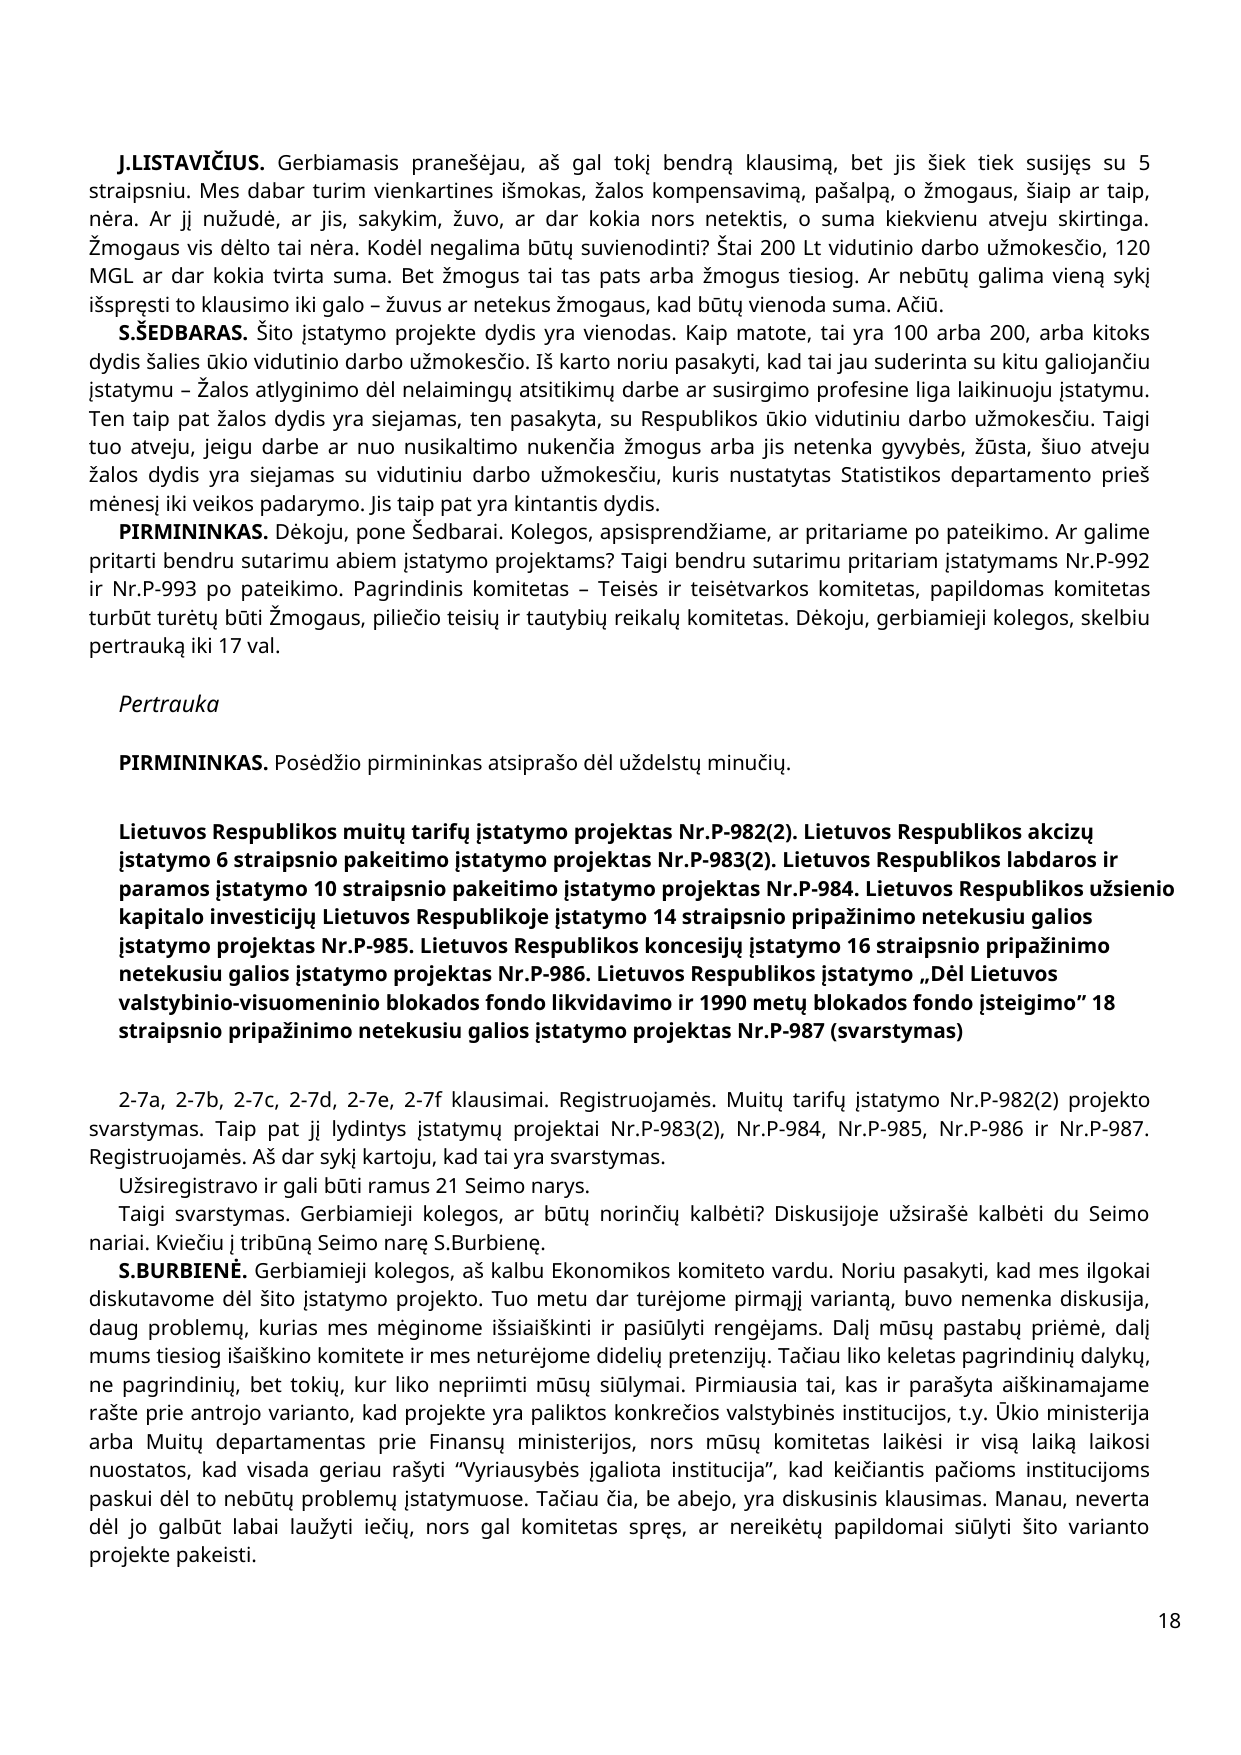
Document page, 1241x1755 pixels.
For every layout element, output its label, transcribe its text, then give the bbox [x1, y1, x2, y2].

text PIRMININKAS. Dėkoju, pone Šedbarai. Kolegos, apsisprendžiame, ar pritariame po pateikimo. Ar galime pritarti bendru sutarimu abiem įstatymo projektams? Taigi bendru sutarimu pritariam įstatymams Nr.P-992 ir Nr.P-993 po pateikimo. Pagrindinis komitetas – Teisės ir teisėtvarkos komitetas, papildomas komitetas turbūt turėtų būti Žmogaus, piliečio teisių ir tautybių reikalų komitetas. Dėkoju, gerbiamieji kolegos, skelbiu pertrauką iki 17 val. [89, 517, 1152, 659]
text Taigi svarstymas. Gerbiamieji kolegos, ar būtų norinčių kalbėti? Diskusijoje užsirašė kalbėti du Seimo nariai. Kviečiu į tribūną Seimo narę S.Burbienę. [89, 1199, 1152, 1256]
text S.ŠEDBARAS. Šito įstatymo projekte dydis yra vienodas. Kaip matote, tai yra 100 arba 200, arba kitoks dydis šalies ūkio vidutinio darbo užmokesčio. Iš karto noriu pasakyti, kad tai jau suderinta su kitu galiojančiu įstatymu – Žalos atlyginimo dėl nelaimingų atsitikimų darbe ar susirgimo profesine liga laikinuoju įstatymu. Ten taip pat žalos dydis yra siejamas, ten pasakyta, su Respublikos ūkio vidutiniu darbo užmokesčiu. Taigi tuo atveju, jeigu darbe ar nuo nusikaltimo nukenčia žmogus arba jis netenka gyvybės, žūsta, šiuo atveju žalos dydis yra siejamas su vidutiniu darbo užmokesčiu, kuris nustatytas Statistikos departamento prieš mėnesį iki veikos padarymo. Jis taip pat yra kintantis dydis. [89, 318, 1152, 517]
text 2-7a, 2-7b, 2-7c, 2-7d, 2-7e, 2-7f klausimai. Registruojamės. Muitų tarifų įstatymo Nr.P-982(2) projekto svarstymas. Taip pat jį lydintys įstatymų projektai Nr.P-983(2), Nr.P-984, Nr.P-985, Nr.P-986 ir Nr.P-987. Registruojamės. Aš dar sykį kartoju, kad tai yra svarstymas. [89, 1086, 1152, 1171]
text Lietuvos Respublikos muitų tarifų įstatymo projektas Nr.P-982(2). Lietuvos Respublikos akcizų įstatymo 6 straipsnio pakeitimo įstatymo projektas Nr.P-983(2). Lietuvos Respublikos labdaros ir paramos įstatymo 10 straipsnio pakeitimo įstatymo projektas Nr.P-984. Lietuvos Respublikos užsienio kapitalo investicijų Lietuvos Respublikoje įstatymo 14 straipsnio pripažinimo netekusiu galios įstatymo projektas Nr.P-985. Lietuvos Respublikos koncesijų įstatymo 16 straipsnio pripažinimo netekusiu galios įstatymo projektas Nr.P-986. Lietuvos Respublikos įstatymo „Dėl Lietuvos valstybinio-visuomeninio blokados fondo likvidavimo ir 1990 metų blokados fondo įsteigimo” 18 straipsnio pripažinimo netekusiu galios įstatymo projektas Nr.P-987 (svarstymas) [118, 817, 1181, 1044]
text S.BURBIENĖ. Gerbiamieji kolegos, aš kalbu Ekonomikos komiteto vardu. Noriu pasakyti, kad mes ilgokai diskutavome dėl šito įstatymo projekto. Tuo metu dar turėjome pirmąjį variantą, buvo nemenka diskusija, daug problemų, kurias mes mėginome išsiaiškinti ir pasiūlyti rengėjams. Dalį mūsų pastabų priėmė, dalį mums tiesiog išaiškino komitete ir mes neturėjome didelių pretenzijų. Tačiau liko keletas pagrindinių dalykų, ne pagrindinių, bet tokių, kur liko nepriimti mūsų siūlymai. Pirmiausia tai, kas ir parašyta aiškinamajame rašte prie antrojo varianto, kad projekte yra paliktos konkrečios valstybinės institucijos, t.y. Ūkio ministerija arba Muitų departamentas prie Finansų ministerijos, nors mūsų komitetas laikėsi ir visą laiką laikosi nuostatos, kad visada geriau rašyti “Vyriausybės įgaliota institucija”, kad keičiantis pačioms institucijoms paskui dėl to nebūtų problemų įstatymuose. Tačiau čia, be abejo, yra diskusinis klausimas. Manau, neverta dėl jo galbūt labai laužyti iečių, nors gal komitetas spręs, ar nereikėtų papildomai siūlyti šito varianto projekte pakeisti. [89, 1256, 1152, 1569]
text Užsiregistravo ir gali būti ramus 21 Seimo narys. [89, 1171, 1152, 1199]
text Pertrauka [89, 688, 1152, 719]
text J.LISTAVIČIUS. Gerbiamasis pranešėjau, aš gal tokį bendrą klausimą, bet jis šiek tiek susijęs su 5 straipsniu. Mes dabar turim vienkartines išmokas, žalos kompensavimą, pašalpą, o žmogaus, šiaip ar taip, nėra. Ar jį nužudė, ar jis, sakykim, žuvo, ar dar kokia nors netektis, o suma kiekvienu atveju skirtinga. Žmogaus vis dėlto tai nėra. Kodėl negalima būtų suvienodinti? Štai 200 Lt vidutinio darbo užmokesčio, 120 MGL ar dar kokia tvirta suma. Bet žmogus tai tas pats arba žmogus tiesiog. Ar nebūtų galima vieną sykį išspręsti to klausimo iki galo – žuvus ar netekus žmogaus, kad būtų vienoda suma. Ačiū. [89, 148, 1152, 318]
text PIRMININKAS. Posėdžio pirmininkas atsiprašo dėl uždelstų minučių. [89, 748, 1152, 776]
